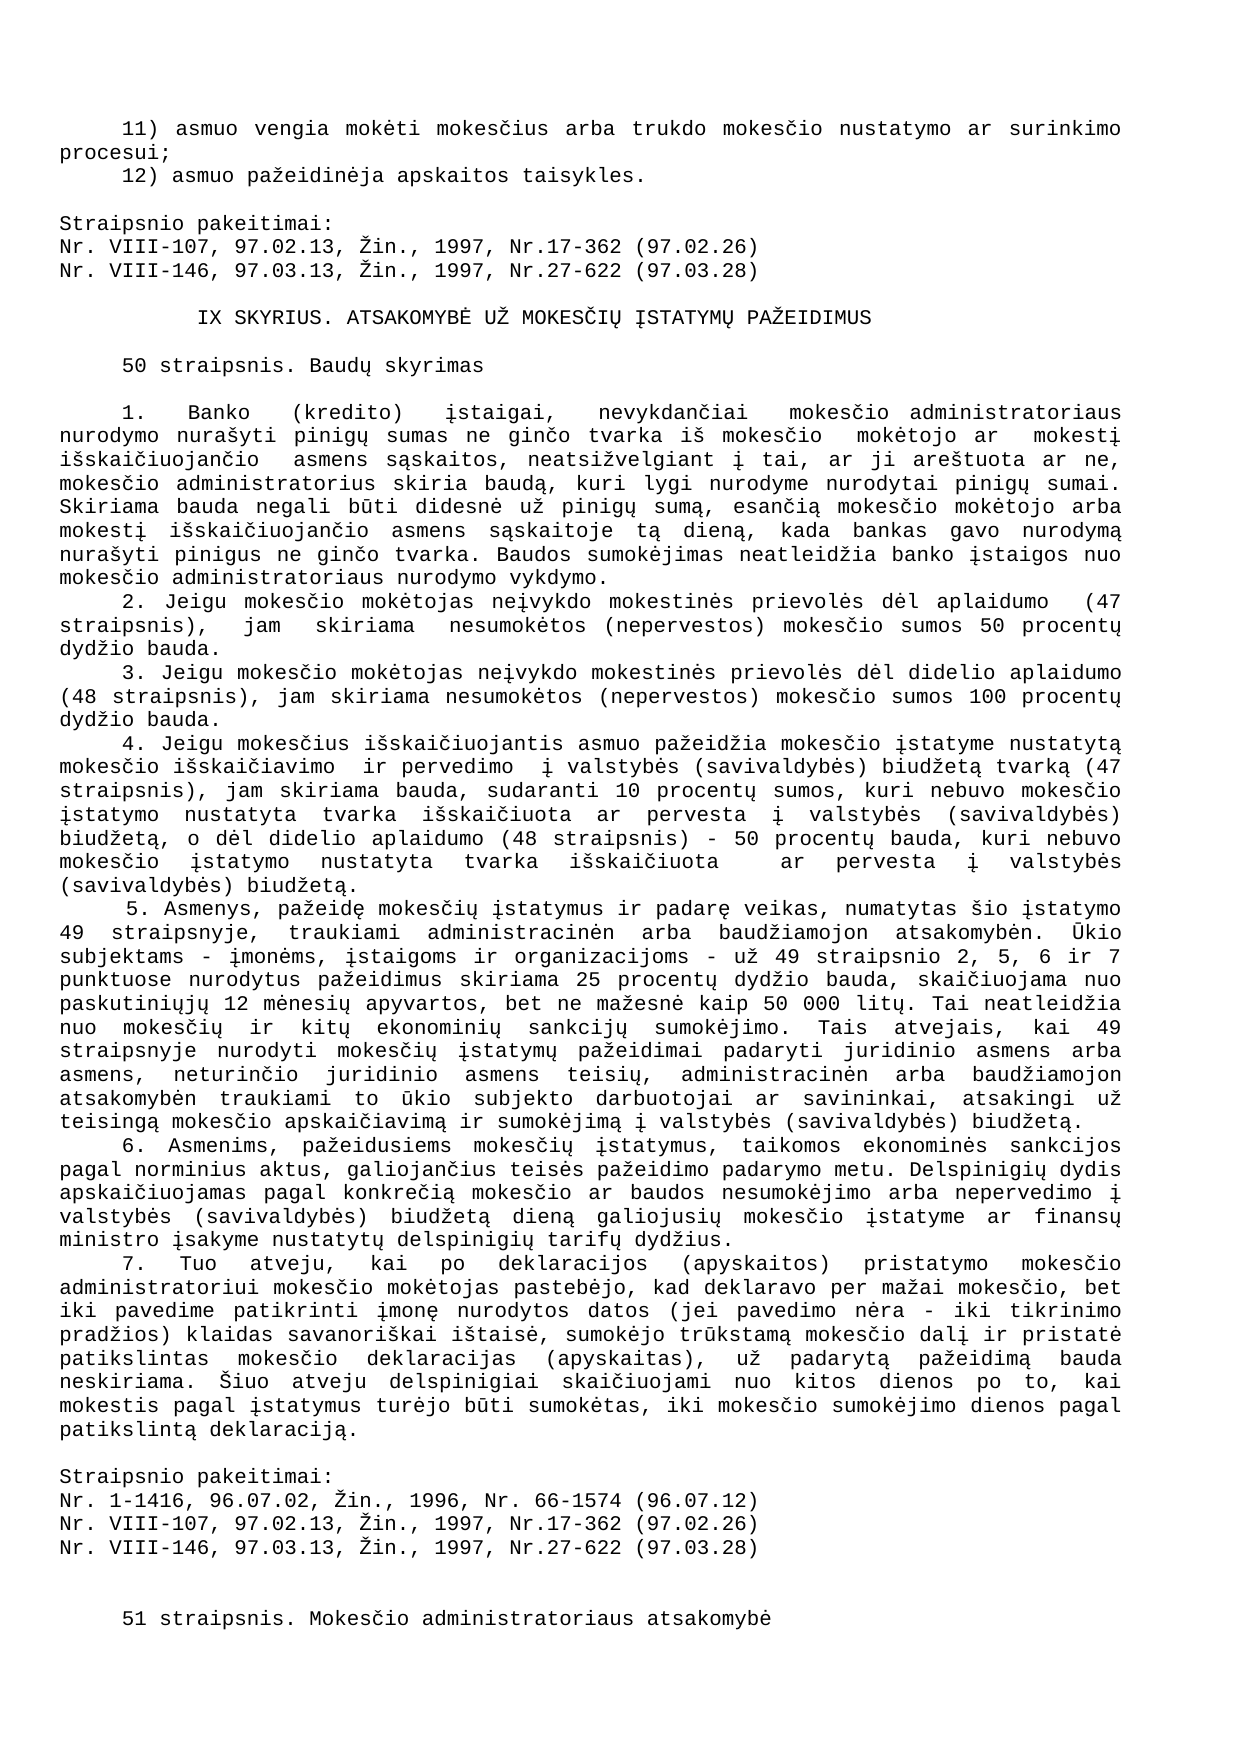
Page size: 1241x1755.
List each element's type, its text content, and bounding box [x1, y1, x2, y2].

text 4. Jeigu mokesčius išskaičiuojantis asmuo pažeidžia mokesčio įstatyme nustatytą mokesčio išskaičiavimo ir pervedimo į valstybės (savivaldybės) biudžetą tvarką (47 straipsnis), jam skiriama bauda, sudaranti 10 procentų sumos, kuri nebuvo mokesčio įstatymo nustatyta tvarka išskaičiuota ar pervesta į valstybės (savivaldybės) biudžetą, o dėl didelio aplaidumo (48 straipsnis) - 50 procentų bauda, kuri nebuvo mokesčio įstatymo nustatyta tvarka išskaičiuota ar pervesta į valstybės (savivaldybės) biudžetą. [59, 733, 1122, 898]
text Nr. VIII-107, 97.02.13, Žin., 1997, Nr.17-362 (97.02.26) [59, 236, 1122, 260]
text 3. Jeigu mokesčio mokėtojas neįvykdo mokestinės prievolės dėl didelio aplaidumo (48 straipsnis), jam skiriama nesumokėtos (nepervestos) mokesčio sumos 100 procentų dydžio bauda. [59, 662, 1122, 733]
text Nr. VIII-146, 97.03.13, Žin., 1997, Nr.27-622 (97.03.28) [59, 260, 1122, 284]
text 11) asmuo vengia mokėti mokesčius arba trukdo mokesčio nustatymo ar surinkimo procesui; [59, 118, 1122, 165]
text Nr. VIII-107, 97.02.13, Žin., 1997, Nr.17-362 (97.02.26) [59, 1513, 1122, 1537]
text 50 straipsnis. Baudų skyrimas [59, 354, 1122, 378]
text Nr. VIII-146, 97.03.13, Žin., 1997, Nr.27-622 (97.03.28) [59, 1537, 1122, 1561]
text 6. Asmenims, pažeidusiems mokesčių įstatymus, taikomos ekonominės sankcijos pagal norminius aktus, galiojančius teisės pažeidimo padarymo metu. Delspinigių dydis apskaičiuojamas pagal konkrečią mokesčio ar baudos nesumokėjimo arba nepervedimo į valstybės (savivaldybės) biudžetą dieną galiojusių mokesčio įstatyme ar finansų ministro įsakyme nustatytų delspinigių tarifų dydžius. [59, 1135, 1122, 1253]
text 2. Jeigu mokesčio mokėtojas neįvykdo mokestinės prievolės dėl aplaidumo (47 straipsnis), jam skiriama nesumokėtos (nepervestos) mokesčio sumos 50 procentų dydžio bauda. [59, 591, 1122, 662]
text 7. Tuo atveju, kai po deklaracijos (apyskaitos) pristatymo mokesčio administratoriui mokesčio mokėtojas pastebėjo, kad deklaravo per mažai mokesčio, bet iki pavedime patikrinti įmonę nurodytos datos (jei pavedimo nėra - iki tikrinimo pradžios) klaidas savanoriškai ištaisė, sumokėjo trūkstamą mokesčio dalį ir pristatė patikslintas mokesčio deklaracijas (apyskaitas), už padarytą pažeidimą bauda neskiriama. Šiuo atveju delspinigiai skaičiuojami nuo kitos dienos po to, kai mokestis pagal įstatymus turėjo būti sumokėtas, iki mokesčio sumokėjimo dienos pagal patikslintą deklaraciją. [59, 1253, 1122, 1442]
text IX SKYRIUS. ATSAKOMYBĖ UŽ MOKESČIŲ ĮSTATYMŲ PAŽEIDIMUS [59, 307, 1122, 331]
text 51 straipsnis. Mokesčio administratoriaus atsakomybė [59, 1608, 1122, 1631]
text Nr. 1-1416, 96.07.02, Žin., 1996, Nr. 66-1574 (96.07.12) [59, 1489, 1122, 1513]
text Straipsnio pakeitimai: [59, 1466, 1122, 1489]
text Straipsnio pakeitimai: [59, 213, 1122, 236]
text 5. Asmenys, pažeidę mokesčių įstatymus ir padarę veikas, numatytas šio įstatymo 49 straipsnyje, traukiami administracinėn arba baudžiamojon atsakomybėn. Ūkio subjektams - įmonėms, įstaigoms ir organizacijoms - už 49 straipsnio 2, 5, 6 ir 7 punktuose nurodytus pažeidimus skiriama 25 procentų dydžio bauda, skaičiuojama nuo paskutiniųjų 12 mėnesių apyvartos, bet ne mažesnė kaip 50 000 litų. Tai neatleidžia nuo mokesčių ir kitų ekonominių sankcijų sumokėjimo. Tais atvejais, kai 49 straipsnyje nurodyti mokesčių įstatymų pažeidimai padaryti juridinio asmens arba asmens, neturinčio juridinio asmens teisių, administracinėn arba baudžiamojon atsakomybėn traukiami to ūkio subjekto darbuotojai ar savininkai, atsakingi už teisingą mokesčio apskaičiavimą ir sumokėjimą į valstybės (savivaldybės) biudžetą. [59, 898, 1122, 1135]
text 12) asmuo pažeidinėja apskaitos taisykles. [59, 165, 1122, 189]
text 1. Banko (kredito) įstaigai, nevykdančiai mokesčio administratoriaus nurodymo nurašyti pinigų sumas ne ginčo tvarka iš mokesčio mokėtojo ar mokestį išskaičiuojančio asmens sąskaitos, neatsižvelgiant į tai, ar ji areštuota ar ne, mokesčio administratorius skiria baudą, kuri lygi nurodyme nurodytai pinigų sumai. Skiriama bauda negali būti didesnė už pinigų sumą, esančią mokesčio mokėtojo arba mokestį išskaičiuojančio asmens sąskaitoje tą dieną, kada bankas gavo nurodymą nurašyti pinigus ne ginčo tvarka. Baudos sumokėjimas neatleidžia banko įstaigos nuo mokesčio administratoriaus nurodymo vykdymo. [59, 402, 1122, 591]
